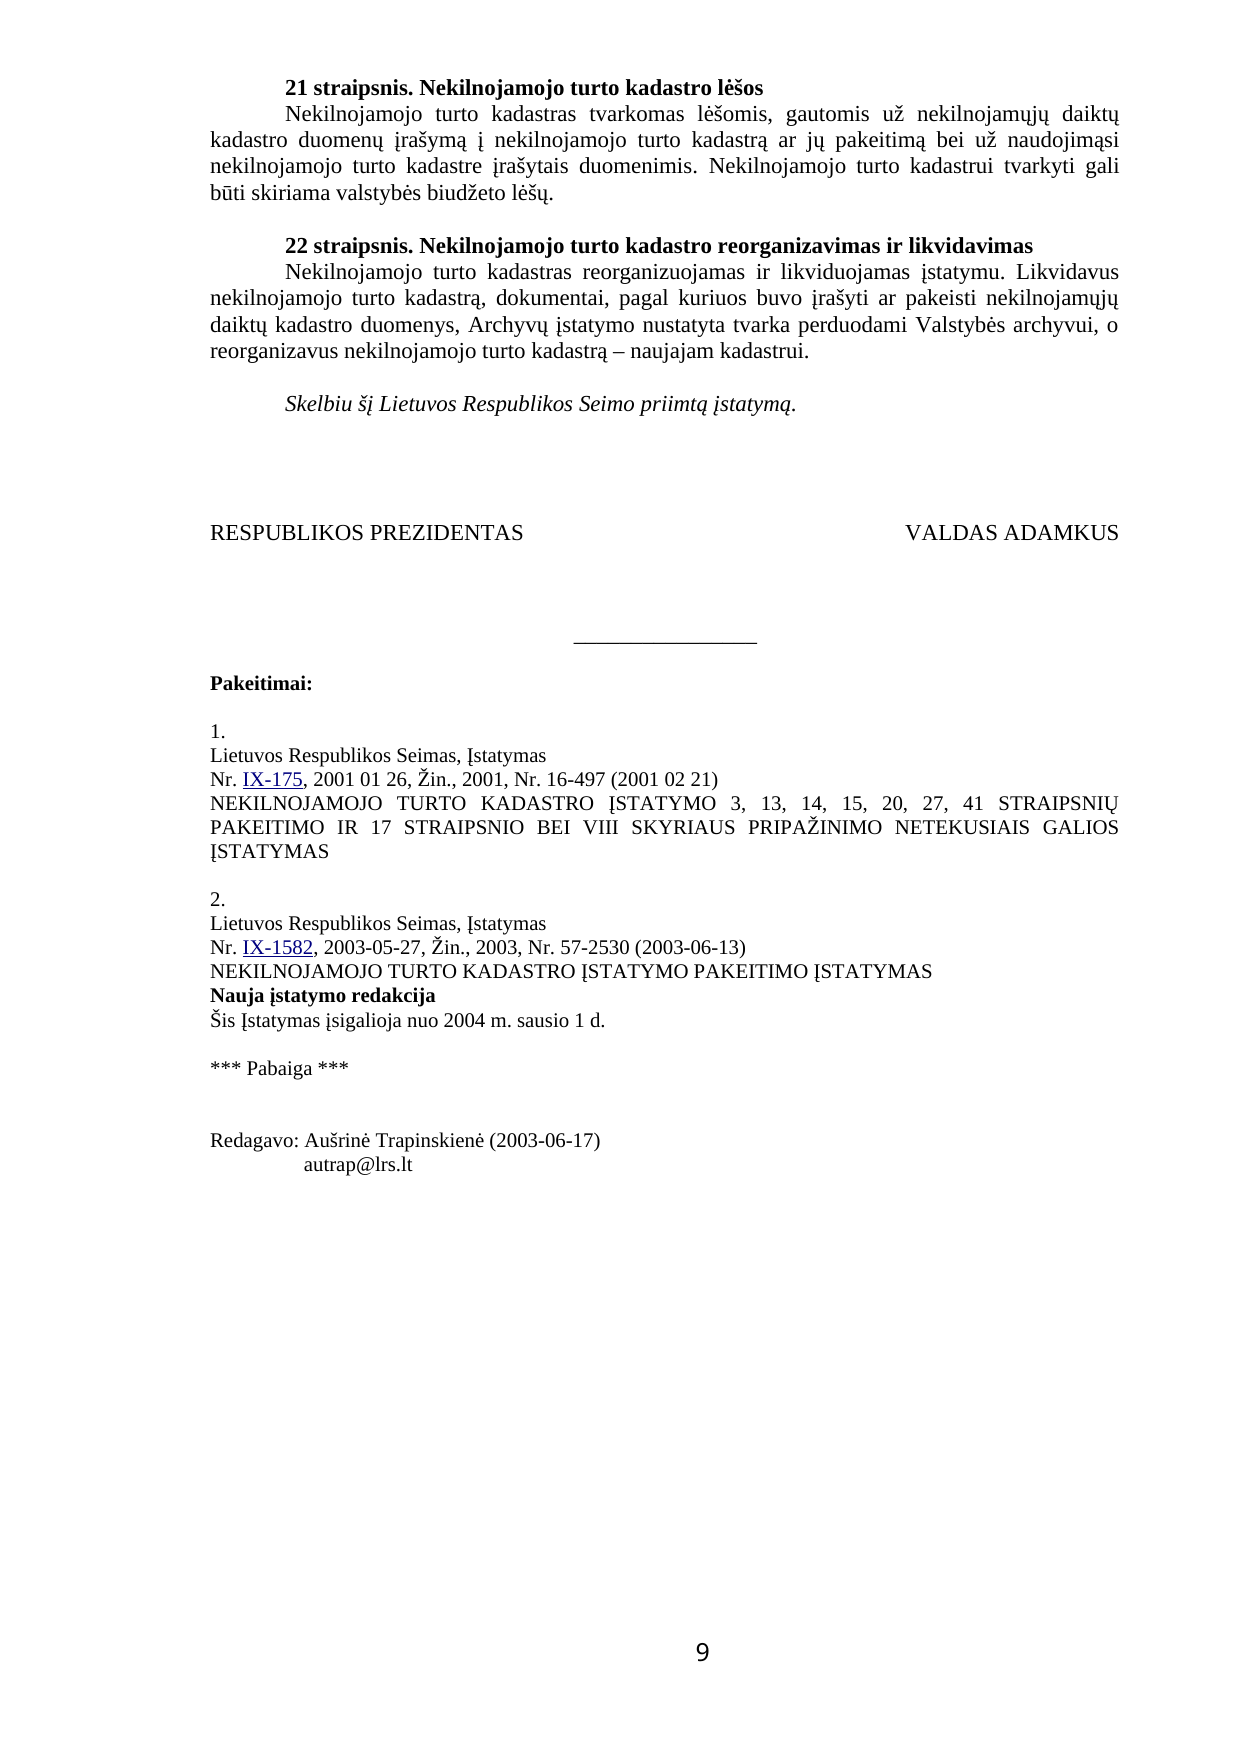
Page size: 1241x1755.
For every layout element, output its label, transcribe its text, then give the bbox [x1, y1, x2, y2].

text autrap@lrs.lt [210, 1152, 1120, 1176]
text Lietuvos Respublikos Seimas, Įstatymas [210, 743, 1120, 767]
text *** Pabaiga *** [210, 1056, 1120, 1080]
text ________________ [210, 620, 1120, 647]
text Skelbiu šį Lietuvos Respublikos Seimo priimtą įstatymą. [210, 390, 1120, 416]
text Nekilnojamojo turto kadastras reorganizuojamas ir likviduojamas įstatymu. Likvidavus nekilnojamojo turto kadastrą, dokumentai, pagal kuriuos buvo įrašyti ar pakeisti nekilnojamųjų daiktų kadastro duomenys, Archyvų įstatymo nustatyta tvarka perduodami Valstybės archyvui, o reorganizavus nekilnojamojo turto kadastrą – naujajam kadastrui. [210, 258, 1120, 363]
text NEKILNOJAMOJO TURTO KADASTRO ĮSTATYMO PAKEITIMO ĮSTATYMAS [210, 959, 1120, 983]
text Nauja įstatymo redakcija [210, 983, 1120, 1007]
text Šis Įstatymas įsigalioja nuo 2004 m. sausio 1 d. [210, 1007, 1120, 1032]
text 21 straipsnis. Nekilnojamojo turto kadastro lėšos [210, 73, 1120, 100]
text Redagavo: Aušrinė Trapinskienė (2003-06-17) [210, 1128, 1120, 1152]
text Nr. IX-1582, 2003-05-27, Žin., 2003, Nr. 57-2530 (2003-06-13) [210, 935, 1120, 959]
text Lietuvos Respublikos Seimas, Įstatymas [210, 911, 1120, 935]
text 22 straipsnis. Nekilnojamojo turto kadastro reorganizavimas ir likvidavimas [210, 232, 1120, 258]
text 2. [210, 887, 1120, 911]
text 1. [210, 719, 1120, 743]
text Nekilnojamojo turto kadastras tvarkomas lėšomis, gautomis už nekilnojamųjų daiktų kadastro duomenų įrašymą į nekilnojamojo turto kadastrą ar jų pakeitimą bei už naudojimąsi nekilnojamojo turto kadastre įrašytais duomenimis. Nekilnojamojo turto kadastrui tvarkyti gali būti skiriama valstybės biudžeto lėšų. [210, 100, 1120, 205]
text NEKILNOJAMOJO TURTO KADASTRO ĮSTATYMO 3, 13, 14, 15, 20, 27, 41 STRAIPSNIŲ PAKEITIMO IR 17 STRAIPSNIO BEI VIII SKYRIAUS PRIPAŽINIMO NETEKUSIAIS GALIOS ĮSTATYMAS [210, 791, 1120, 863]
text Pakeitimai: [210, 671, 1120, 695]
text RESPUBLIKOS PREZIDENTAS VALDAS ADAMKUS [210, 519, 1120, 545]
text Nr. IX-175, 2001 01 26, Žin., 2001, Nr. 16-497 (2001 02 21) [210, 767, 1120, 791]
